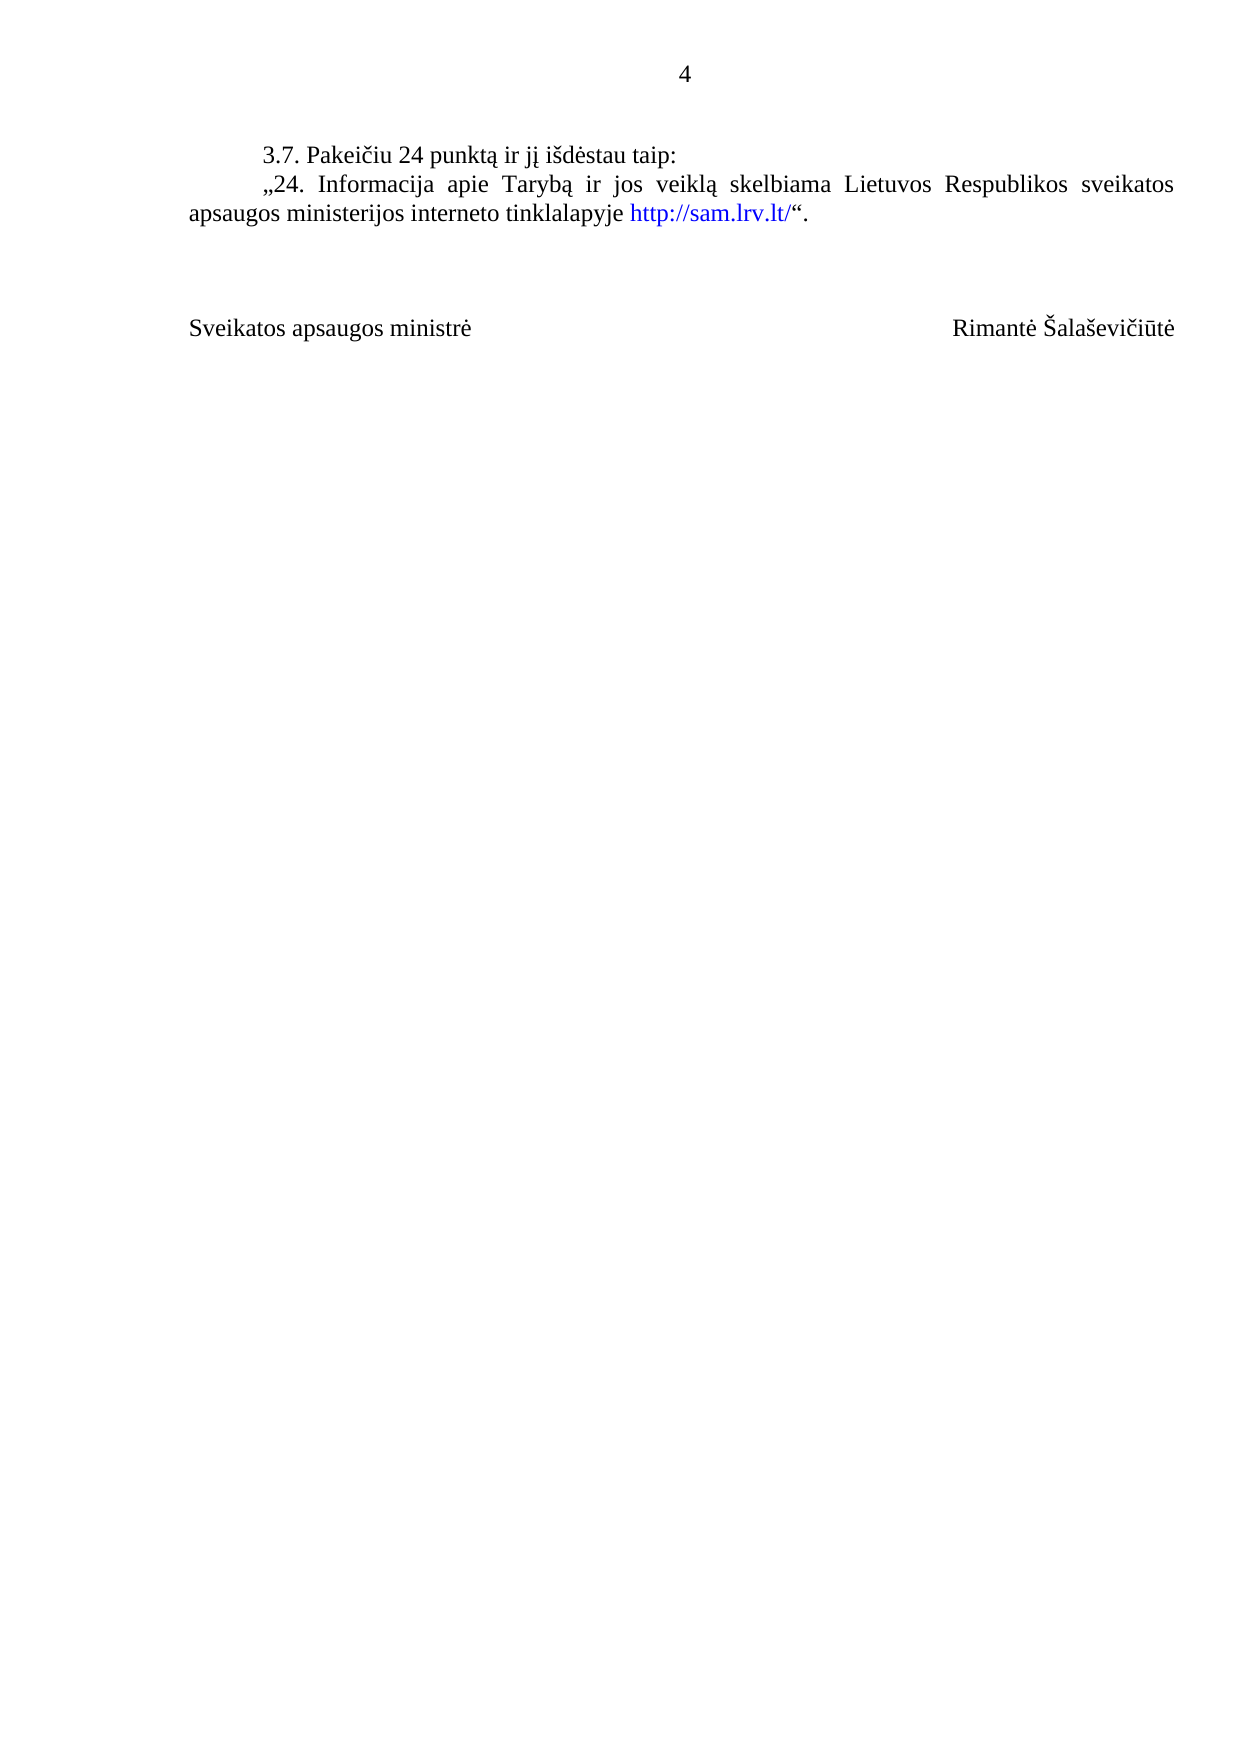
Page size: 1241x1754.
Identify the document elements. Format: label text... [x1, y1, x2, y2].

text 3.7. Pakeičiu 24 punktą ir jį išdėstau taip: [188, 141, 1175, 169]
text „24. Informacija apie Tarybą ir jos veiklą skelbiama Lietuvos Respublikos sveikatos apsaugos ministerijos interneto tinklalapyje http://sam.lrv.lt/“. [188, 169, 1175, 227]
text Sveikatos apsaugos ministrė Rimantė Šalaševičiūtė [188, 313, 1178, 342]
